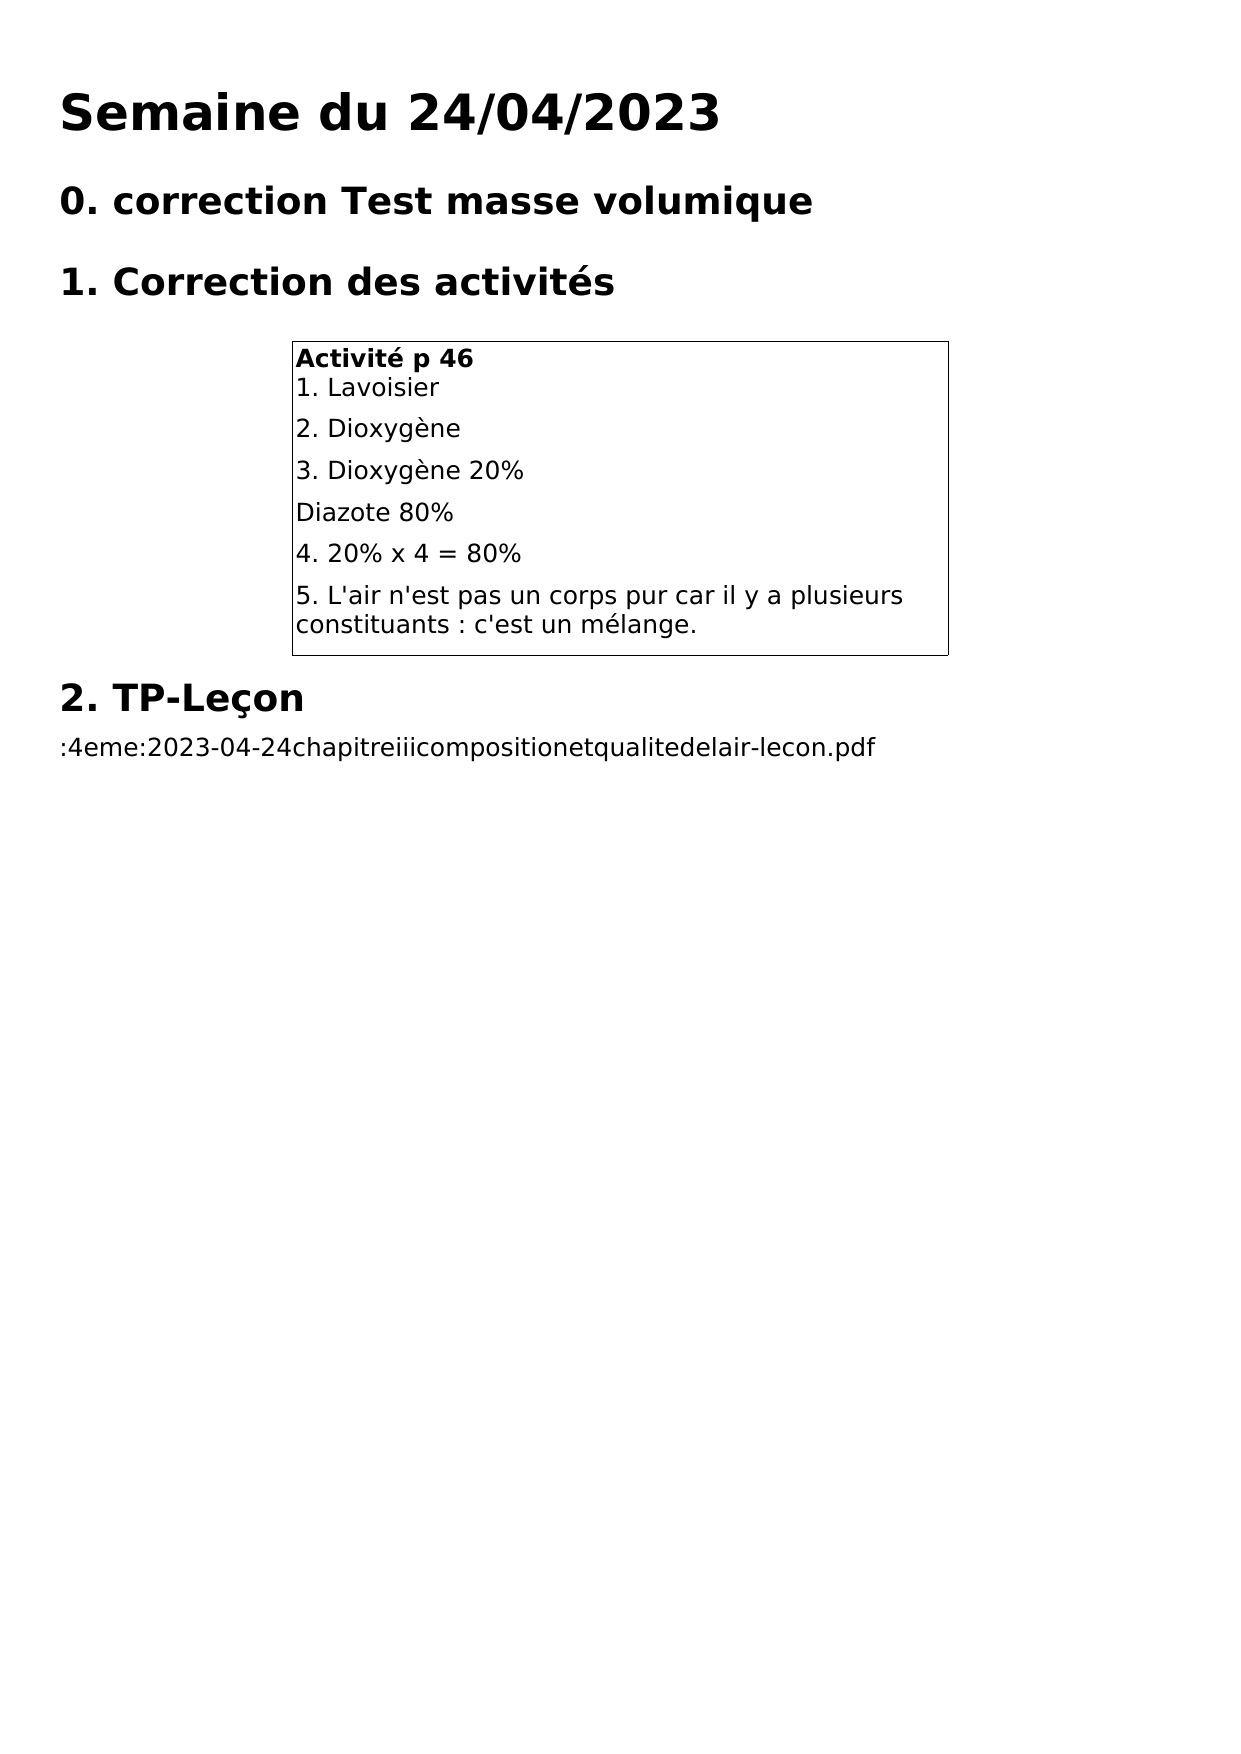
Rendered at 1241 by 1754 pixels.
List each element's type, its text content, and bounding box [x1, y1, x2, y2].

table_header Activité p 46 1. Lavoisier 2. Dioxygène 3. Dioxygène 20% Diazote 80% 4. 20% x 4 = 80% 5. L'air n'est pas un corps pur car il y a plusieurs constituants : c'est un mélange. [293, 342, 948, 655]
subtitle 2. TP-Leçon [59, 677, 1181, 721]
subtitle Semaine du 24/04/2023 [59, 84, 1181, 142]
subtitle 0. correction Test masse volumique [59, 180, 1181, 223]
subtitle 1. Correction des activités [59, 261, 1181, 304]
text :4eme:2023-04-24chapitreiiicompositionetqualitedelair-lecon.pdf [59, 733, 1181, 762]
